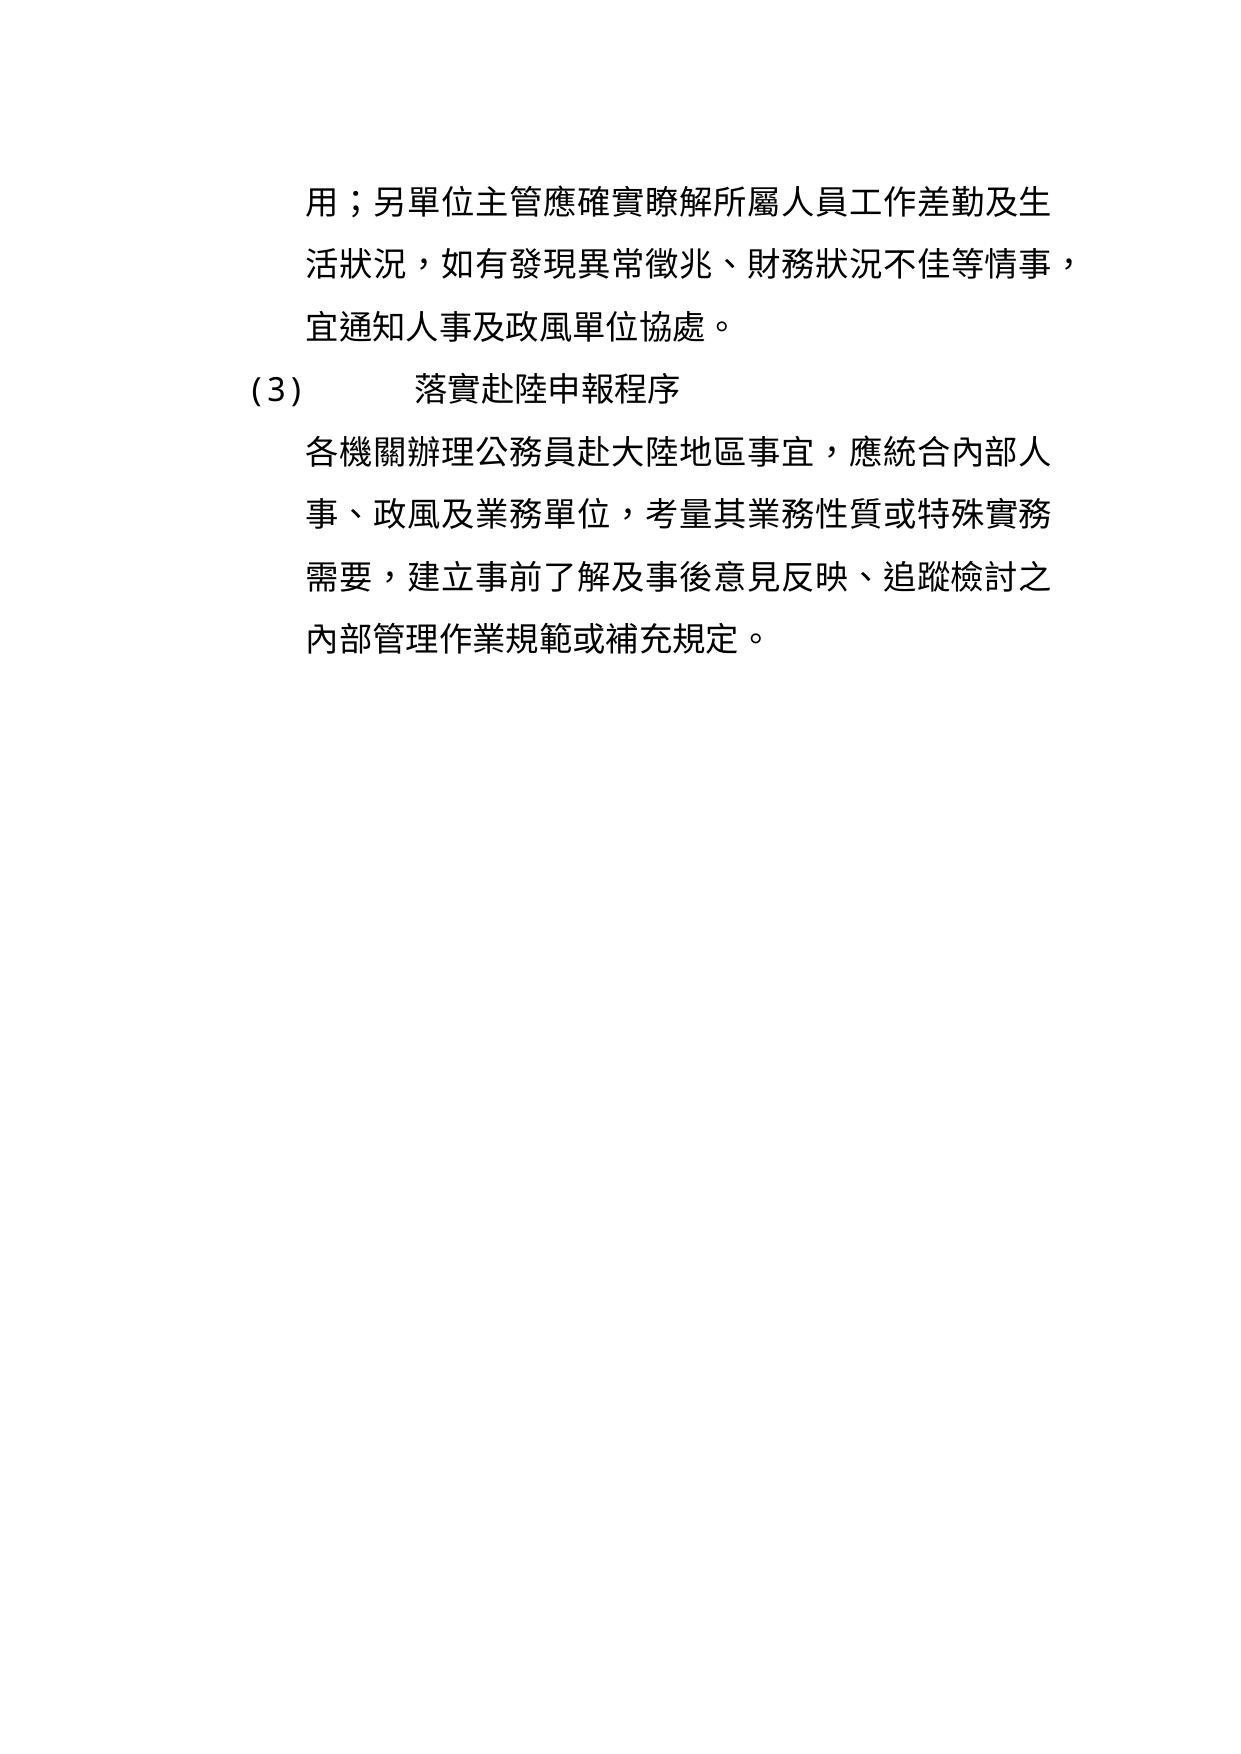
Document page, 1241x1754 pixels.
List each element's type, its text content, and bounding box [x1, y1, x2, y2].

text 政風單位應賡續宣導廉政倫理規範，教導同仁避免交友複雜或涉足不正當場所，以免被不法份子所利用；另單位主管應確實瞭解所屬人員工作差勤及生活狀況，如有發現異常徵兆、財務狀況不佳等情事，宜通知人事及政風單位協處。 [306, 158, 1053, 346]
text 各機關辦理公務員赴大陸地區事宜，應統合內部人事、政風及業務單位，考量其業務性質或特殊實務需要，建立事前了解及事後意見反映、追蹤檢討之內部管理作業規範或補充規定。 [306, 408, 1053, 658]
list 落實赴陸申報程序 [246, 346, 1053, 408]
